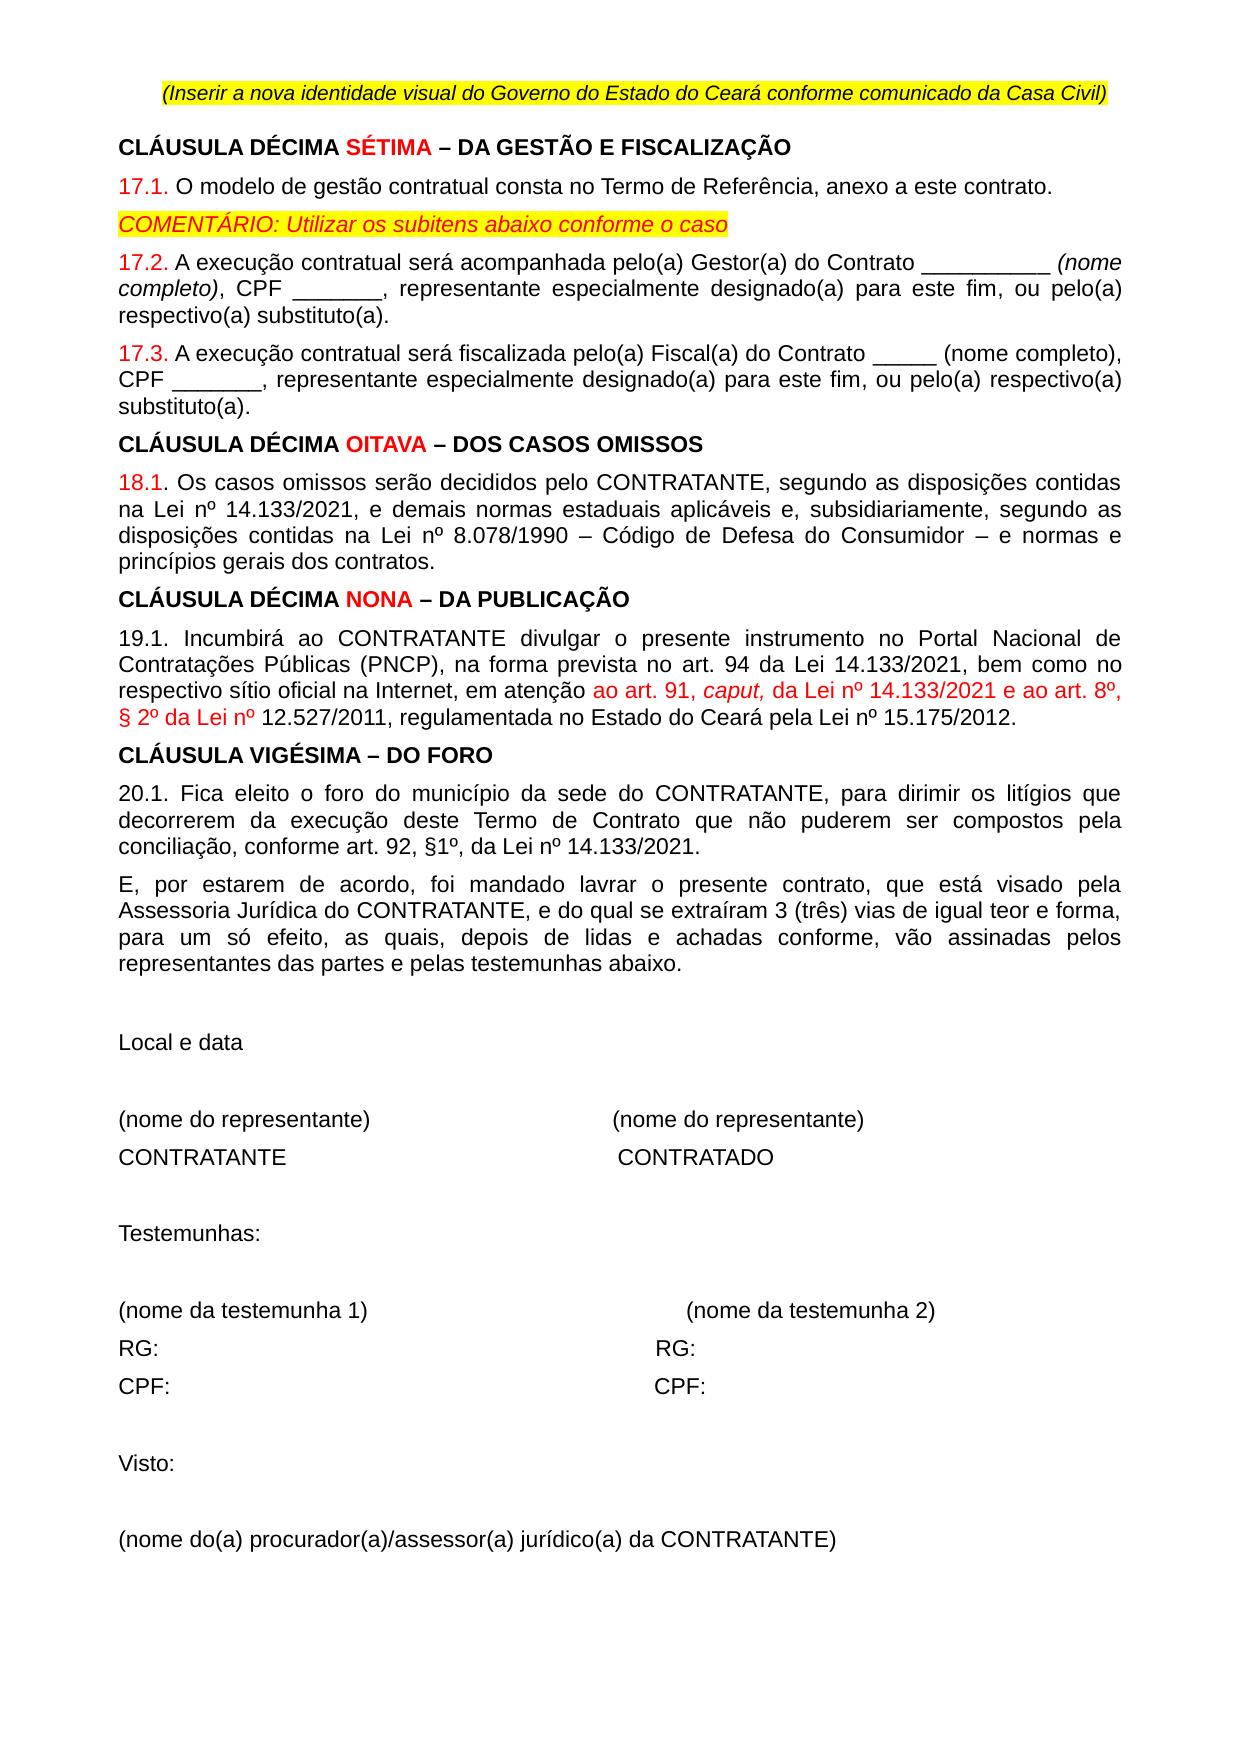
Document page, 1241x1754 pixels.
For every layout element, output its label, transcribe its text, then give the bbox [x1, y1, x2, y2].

text (nome do(a) procurador(a)/assessor(a) jurídico(a) da CONTRATANTE) [118, 1526, 1122, 1552]
text (nome da testemunha 1) (nome da testemunha 2) [118, 1297, 1122, 1323]
text 17.1. O modelo de gestão contratual consta no Termo de Referência, anexo a este contrato. [118, 173, 1122, 199]
text Visto: [118, 1449, 1122, 1476]
text 18.1. Os casos omissos serão decididos pelo CONTRATANTE, segundo as disposições contidas na Lei nº 14.133/2021, e demais normas estaduais aplicáveis e, subsidiariamente, segundo as disposições contidas na Lei nº 8.078/1990 – Código de Defesa do Consumidor – e normas e princípios gerais dos contratos. [118, 469, 1122, 574]
text (nome do representante) (nome do representante) [118, 1106, 1122, 1132]
text CONTRATANTE CONTRATADO [118, 1144, 1122, 1170]
text 20.1. Fica eleito o foro do município da sede do CONTRATANTE, para dirimir os litígios que decorrerem da execução deste Termo de Contrato que não puderem ser compostos pela conciliação, conforme art. 92, §1º, da Lei nº 14.133/2021. [118, 780, 1122, 859]
text CLÁUSULA DÉCIMA NONA – DA PUBLICAÇÃO [118, 586, 1122, 613]
text RG: RG: [118, 1335, 1122, 1361]
text CLÁUSULA DÉCIMA OITAVA – DOS CASOS OMISSOS [118, 431, 1122, 457]
text CLÁUSULA DÉCIMA SÉTIMA – DA GESTÃO E FISCALIZAÇÃO [118, 134, 1122, 161]
text E, por estarem de acordo, foi mandado lavrar o presente contrato, que está visado pela Assessoria Jurídica do CONTRATANTE, e do qual se extraíram 3 (três) vias de igual teor e forma, para um só efeito, as quais, depois de lidas e achadas conforme, vão assinadas pelos representantes das partes e pelas testemunhas abaixo. [118, 871, 1122, 977]
text COMENTÁRIO: Utilizar os subitens abaixo conforme o caso [118, 211, 1122, 237]
text Local e data [118, 1029, 1122, 1055]
text CPF: CPF: [118, 1373, 1122, 1399]
text Testemunhas: [118, 1220, 1122, 1247]
text 17.3. A execução contratual será fiscalizada pelo(a) Fiscal(a) do Contrato _____ (nome completo), CPF _______, representante especialmente designado(a) para este fim, ou pelo(a) respectivo(a) substituto(a). [118, 340, 1122, 419]
text 19.1. Incumbirá ao CONTRATANTE divulgar o presente instrumento no Portal Nacional de Contratações Públicas (PNCP), na forma prevista no art. 94 da Lei 14.133/2021, bem como no respectivo sítio oficial na Internet, em atenção ao art. 91, caput, da Lei nº 14.133/2021 e ao art. 8º, § 2º da Lei nº 12.527/2011, regulamentada no Estado do Ceará pela Lei nº 15.175/2012. [118, 625, 1122, 730]
text CLÁUSULA VIGÉSIMA – DO FORO [118, 742, 1122, 768]
text 17.2. A execução contratual será acompanhada pelo(a) Gestor(a) do Contrato __________ (nome completo), CPF _______, representante especialmente designado(a) para este fim, ou pelo(a) respectivo(a) substituto(a). [118, 249, 1122, 328]
